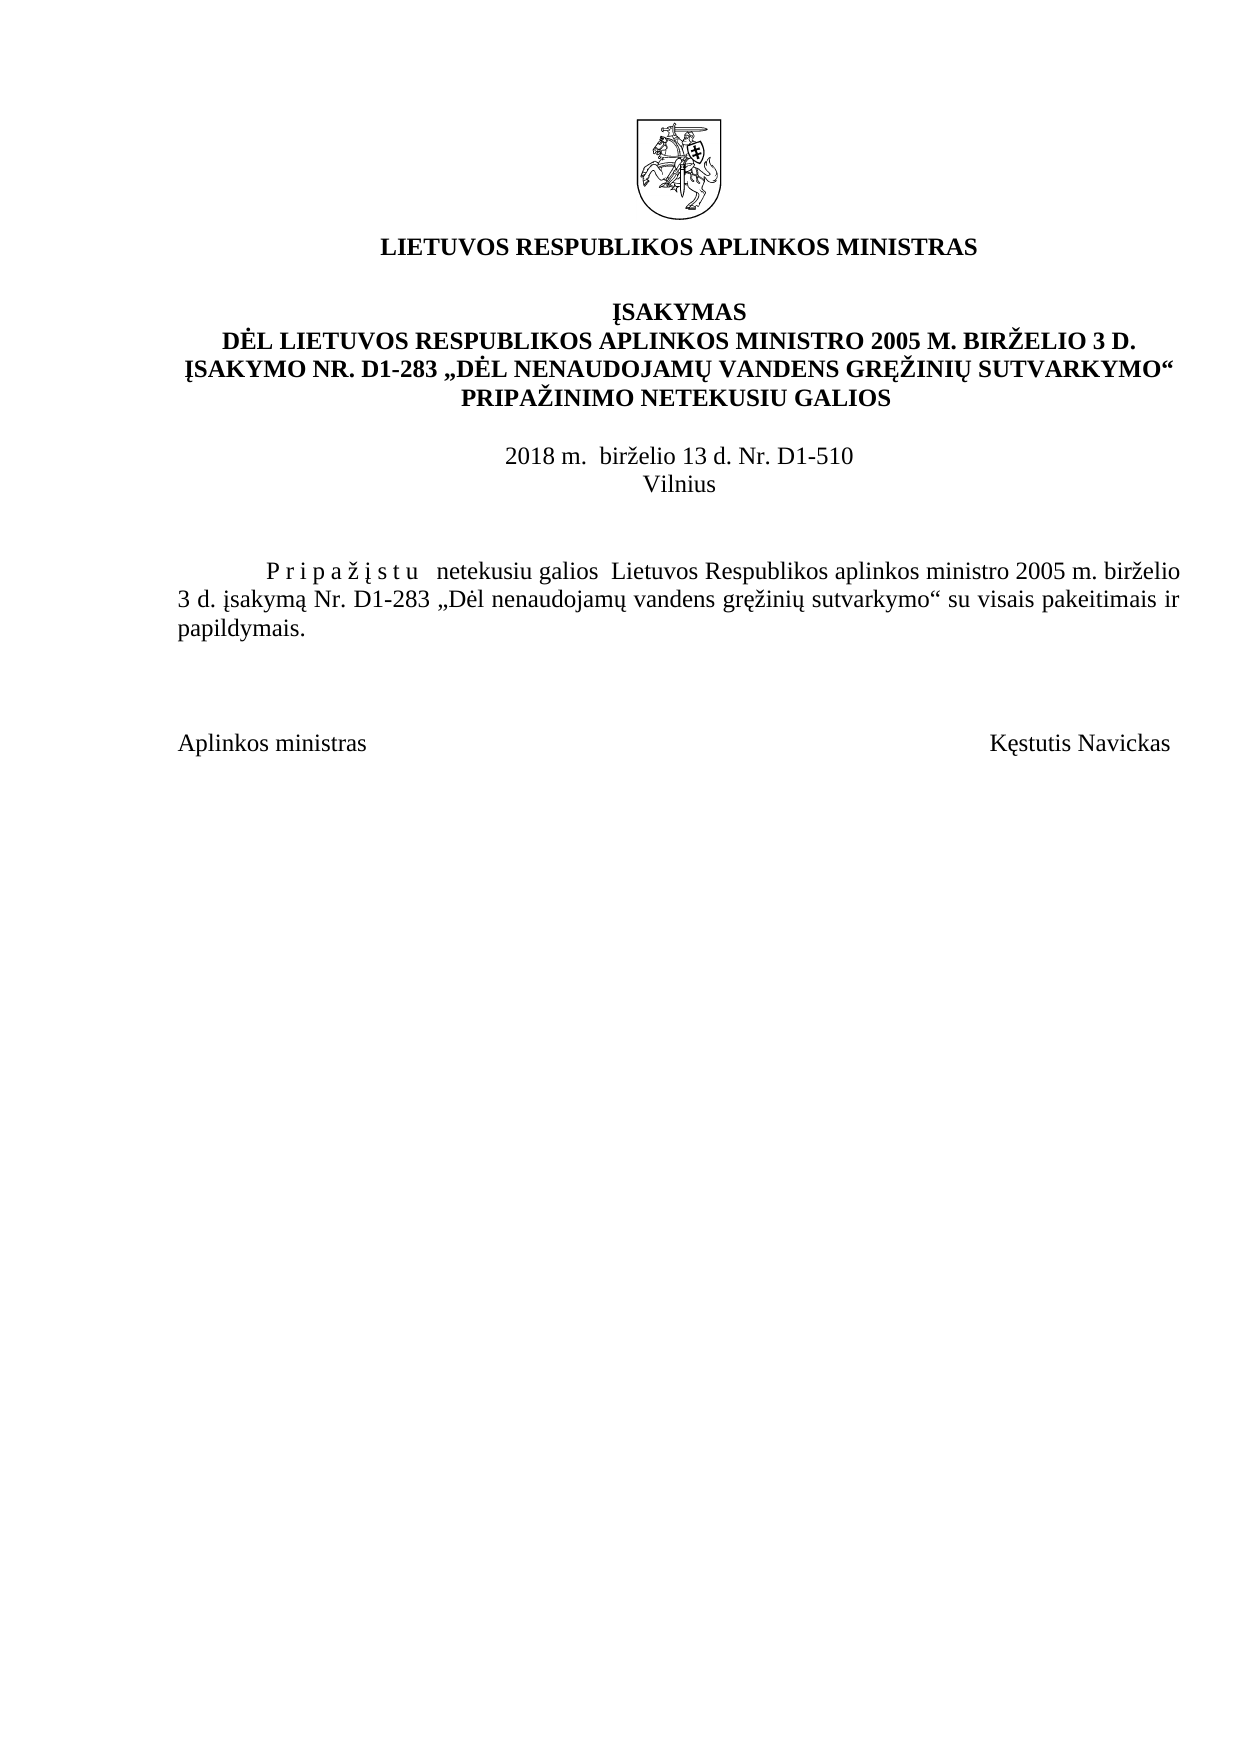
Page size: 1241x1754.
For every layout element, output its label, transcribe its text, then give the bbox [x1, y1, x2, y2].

text Aplinkos ministras Kęstutis Navickas [177, 728, 1181, 757]
text Pripažįstu netekusiu galios Lietuvos Respublikos aplinkos ministro 2005 m. birželio 3 d. įsakymą Nr. D1-283 „Dėl nenaudojamų vandens gręžinių sutvarkymo“ su visais pakeitimais ir papildymais. [177, 556, 1181, 642]
text LIETUVOS RESPUBLIKOS APLINKOS MINISTRAS [177, 232, 1181, 261]
text ĮSAKYMAS [177, 297, 1181, 326]
text DĖL LIETUVOS RESPUBLIKOS APLINKOS MINISTRO 2005 M. BIRŽELIO 3 D. ĮSAKYMO NR. D1-283 „DĖL NENAUDOJAMŲ VANDENS GRĘŽINIŲ SUTVARKYMO“ PRIPAŽINIMO NETEKUSIU GALIOS [177, 326, 1181, 412]
text 2018 m. birželio 13 d. Nr. D1-510 [177, 441, 1181, 469]
text Vilnius [177, 469, 1181, 498]
